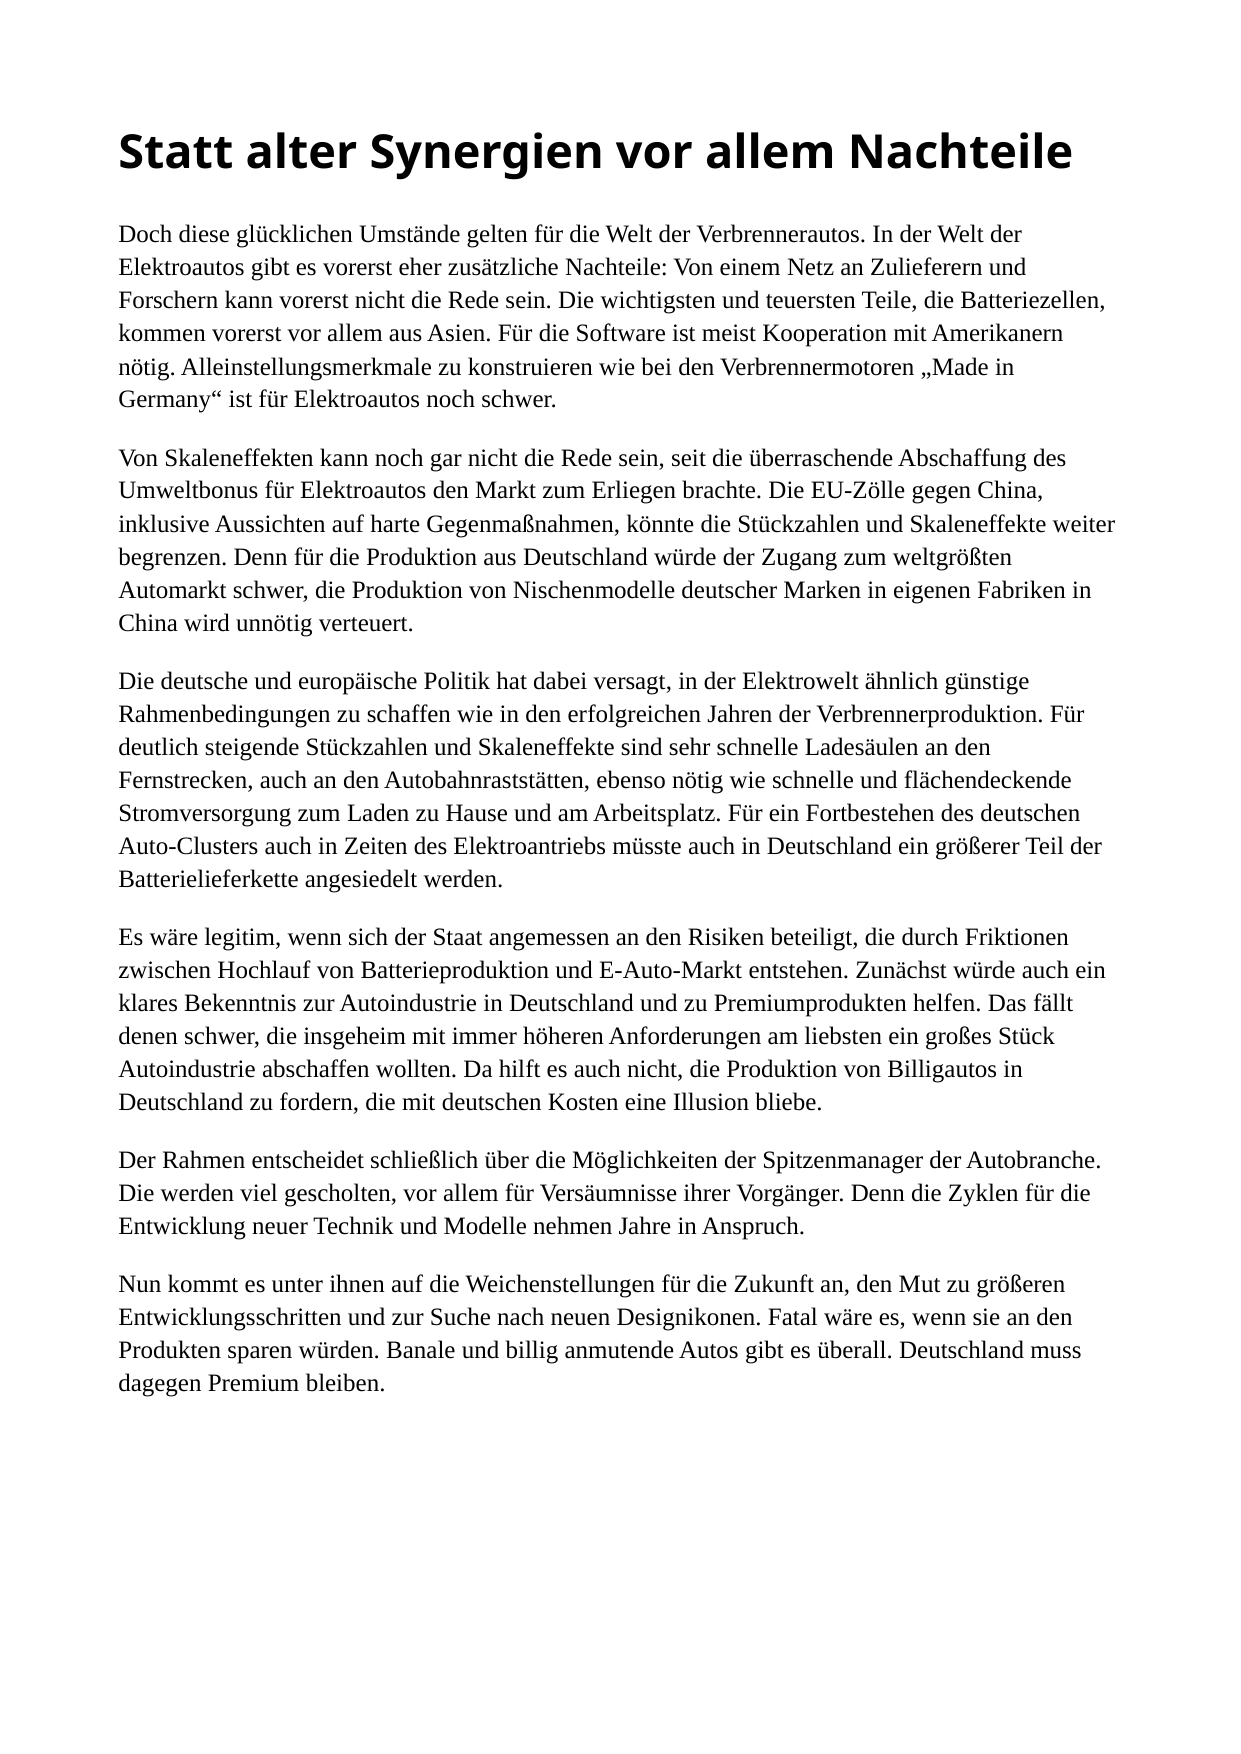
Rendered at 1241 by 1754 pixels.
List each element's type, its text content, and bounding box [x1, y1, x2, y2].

text Nun kommt es unter ihnen auf die Weichenstellungen für die Zukunft an, den Mut zu größeren Entwicklungsschritten und zur Suche nach neuen Designikonen. Fatal wäre es, wenn sie an den Produkten sparen würden. Banale und billig anmutende Autos gibt es überall. Deutschland muss dagegen Premium bleiben. [118, 1269, 1122, 1397]
text Doch diese glücklichen Umstände gelten für die Welt der Verbrennerautos. In der Welt der Elektroautos gibt es vorerst eher zusätzliche Nachteile: Von einem Netz an Zulieferern und Forschern kann vorerst nicht die Rede sein. Die wichtigsten und teuersten Teile, die Batteriezellen, kommen vorerst vor allem aus Asien. Für die Software ist meist Kooperation mit Amerikanern nötig. Alleinstellungsmerkmale zu konstruieren wie bei den Verbrennermotoren „Made in Germany“ ist für Elektroautos noch schwer. [118, 219, 1122, 413]
text Von Skaleneffekten kann noch gar nicht die Rede sein, seit die überraschende Abschaffung des Umweltbonus für Elektroautos den Markt zum Erliegen brachte. Die EU-Zölle gegen China, inklusive Aussichten auf harte Gegenmaßnahmen, könnte die Stückzahlen und Skaleneffekte weiter begrenzen. Denn für die Produktion aus Deutschland würde der Zugang zum weltgrößten Automarkt schwer, die Produktion von Nischenmodelle deutscher Marken in eigenen Fabriken in China wird unnötig verteuert. [118, 443, 1122, 636]
text Der Rahmen entscheidet schließlich über die Möglichkeiten der Spitzenmanager der Autobranche. Die werden viel gescholten, vor allem für Versäumnisse ihrer Vorgänger. Denn die Zyklen für die Entwicklung neuer Technik und Modelle nehmen Jahre in Anspruch. [118, 1145, 1122, 1240]
text Es wäre legitim, wenn sich der Staat angemessen an den Risiken beteiligt, die durch Friktionen zwischen Hochlauf von Batterieproduktion und E-Auto-Markt entstehen. Zunächst würde auch ein klares Bekenntnis zur Autoindustrie in Deutschland und zu Premiumprodukten helfen. Das fällt denen schwer, die insgeheim mit immer höheren Anforderungen am liebsten ein großes Stück Autoindustrie abschaffen wollten. Da hilft es auch nicht, die Produktion von Billigautos in Deutschland zu fordern, die mit deutschen Kosten eine Illusion bliebe. [118, 922, 1122, 1116]
subtitle Statt alter Synergien vor allem Nachteile [118, 118, 1122, 182]
text Die deutsche und europäische Politik hat dabei versagt, in der Elektrowelt ähnlich günstige Rahmenbedingungen zu schaffen wie in den er­folgreichen Jahren der Verbren­nerproduktion. Für deutlich steigende Stückzahlen und Skaleneffekte sind sehr schnelle Ladesäulen an den Fernstrecken, auch an den Autobahnraststätten, ebenso nötig wie schnelle und flächendeckende Stromversorgung zum Laden zu Hause und am Arbeitsplatz. Für ein Fortbestehen des deutschen Auto-Clusters auch in Zeiten des Elektroantriebs müsste auch in Deutschland ein größerer Teil der Batterielieferkette angesiedelt werden. [118, 666, 1122, 893]
